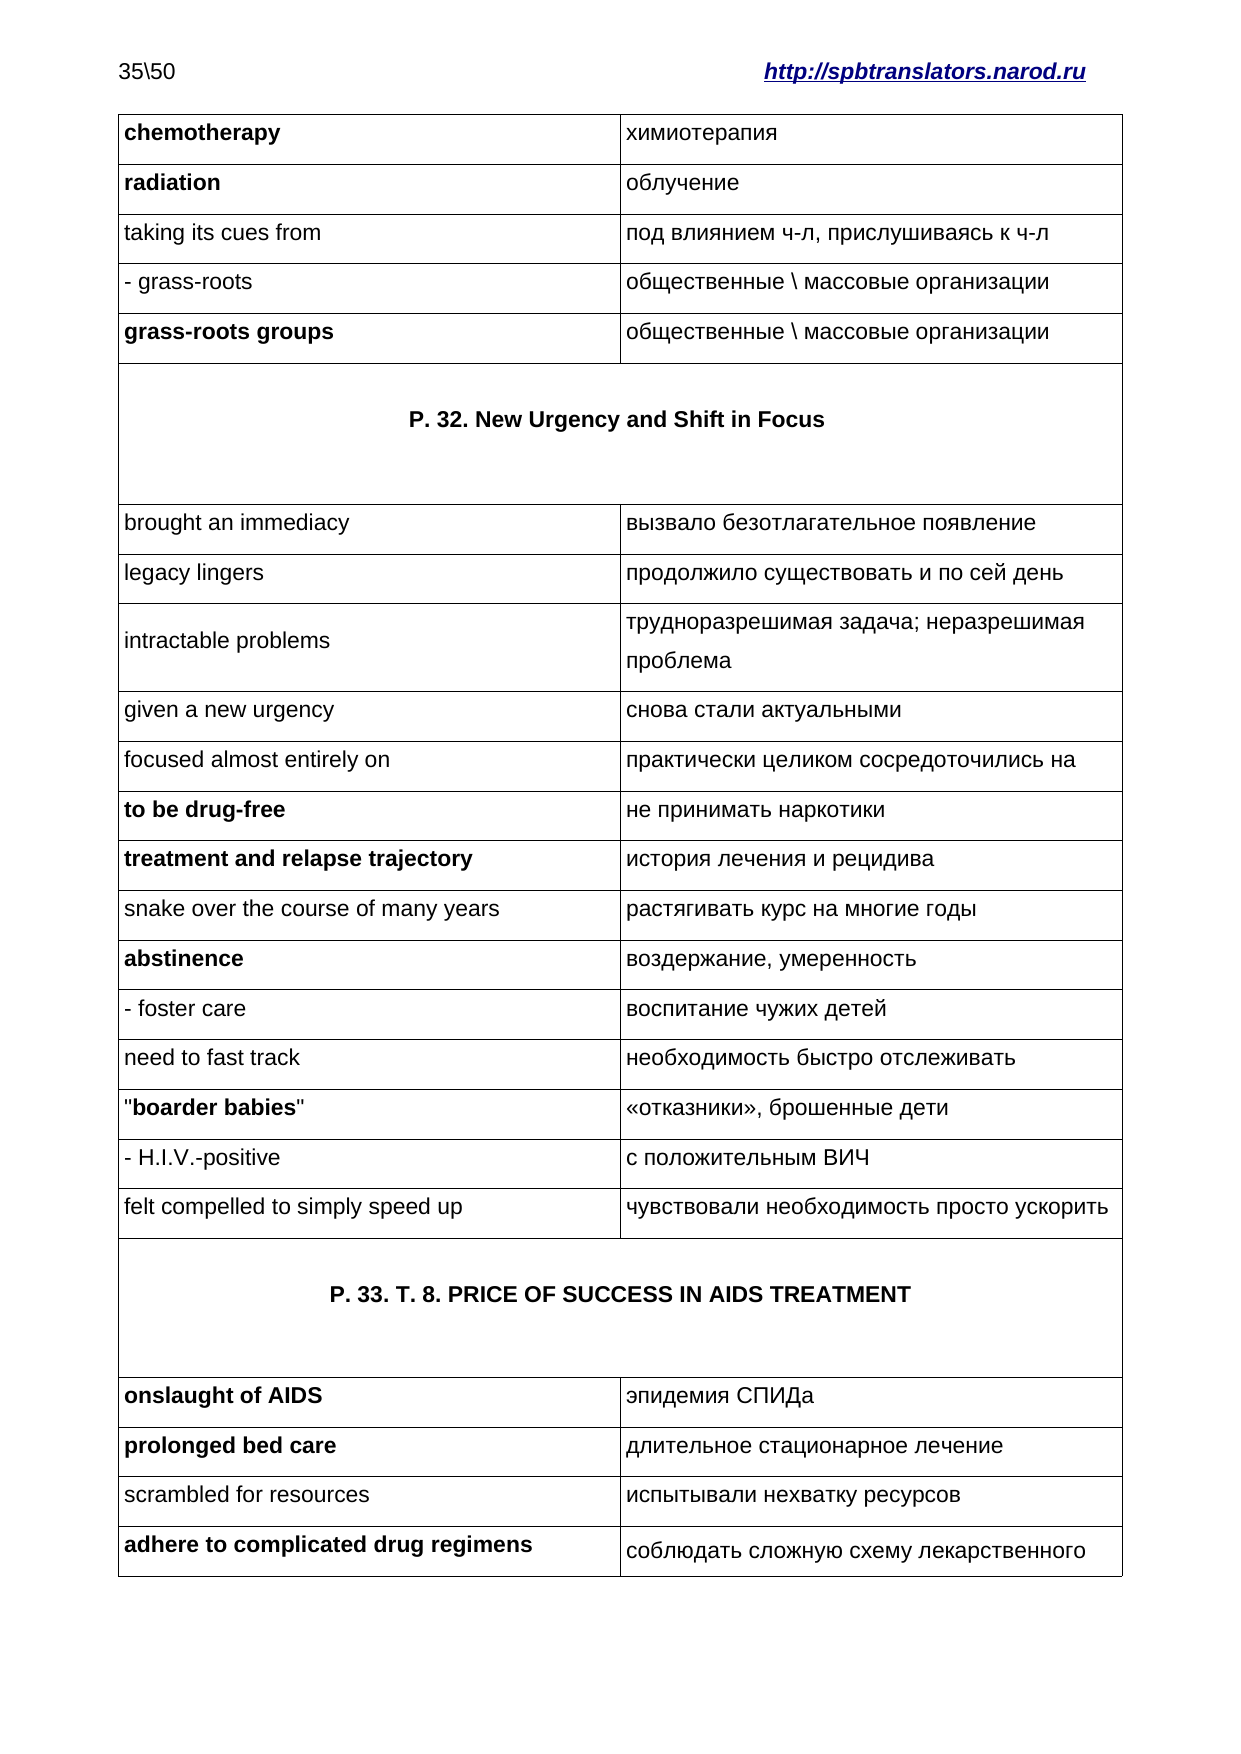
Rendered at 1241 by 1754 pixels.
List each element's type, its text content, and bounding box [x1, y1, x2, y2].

table_cell необходимость быстро отслеживать [621, 1040, 1122, 1089]
table_cell taking its cues from [119, 215, 620, 263]
table_cell treatment and relapse trajectory [119, 841, 620, 890]
table_cell need to fast track [119, 1040, 620, 1089]
table_cell химиотерапия [621, 115, 1122, 164]
table_cell abstinence [119, 941, 620, 989]
table_cell - grass-roots [119, 264, 620, 313]
table_cell adhere to complicated drug regimens [119, 1527, 620, 1576]
table_cell трудноразрешимая задача; неразрешимая проблема [621, 604, 1122, 691]
table_cell длительное стационарное лечение [621, 1428, 1122, 1476]
table_cell вызвало безотлагательное появление [621, 505, 1122, 553]
table_cell не принимать наркотики [621, 792, 1122, 840]
table_cell воздержание, умеренность [621, 941, 1122, 989]
table_cell felt compelled to simply speed up [119, 1189, 620, 1238]
table_cell соблюдать сложную схему лекарственного [621, 1527, 1122, 1576]
table_cell scrambled for resources [119, 1477, 620, 1526]
table_cell эпидемия СПИДа [621, 1378, 1122, 1427]
table_cell to be drug-free [119, 792, 620, 840]
table_cell onslaught of AIDS [119, 1378, 620, 1427]
table_cell P. 32. New Urgency and Shift in Focus [119, 364, 1122, 504]
table_cell история лечения и рецидива [621, 841, 1122, 890]
table_cell grass-roots groups [119, 314, 620, 363]
table_cell растягивать курс на многие годы [621, 891, 1122, 940]
table_cell snake over the course of many years [119, 891, 620, 940]
table_cell legacy lingers [119, 555, 620, 603]
table_cell brought an immediacy [119, 505, 620, 553]
table_cell практически целиком сосредоточились на [621, 742, 1122, 791]
table_cell общественные \ массовые организации [621, 264, 1122, 313]
table_cell chemotherapy [119, 115, 620, 164]
table_cell intractable problems [119, 604, 620, 691]
table_cell с положительным ВИЧ [621, 1140, 1122, 1188]
table_cell radiation [119, 165, 620, 213]
table_cell P. 33. T. 8. PRICE OF SUCCESS IN AIDS TREATMENT [119, 1239, 1122, 1377]
table_cell prolonged bed care [119, 1428, 620, 1476]
table_cell снова стали актуальными [621, 692, 1122, 741]
table_cell облучение [621, 165, 1122, 213]
table_cell под влиянием ч-л, прислушиваясь к ч-л [621, 215, 1122, 263]
table_cell - H.I.V.-positive [119, 1140, 620, 1188]
table_cell общественные \ массовые организации [621, 314, 1122, 363]
table_cell «отказники», брошенные дети [621, 1090, 1122, 1138]
table_cell "boarder babies" [119, 1090, 620, 1138]
table_cell продолжило существовать и по сей день [621, 555, 1122, 603]
table_cell испытывали нехватку ресурсов [621, 1477, 1122, 1526]
table_cell чувствовали необходимость просто ускорить [621, 1189, 1122, 1238]
table_cell - foster care [119, 990, 620, 1039]
table_cell given a new urgency [119, 692, 620, 741]
table_cell focused almost entirely on [119, 742, 620, 791]
table_cell воспитание чужих детей [621, 990, 1122, 1039]
